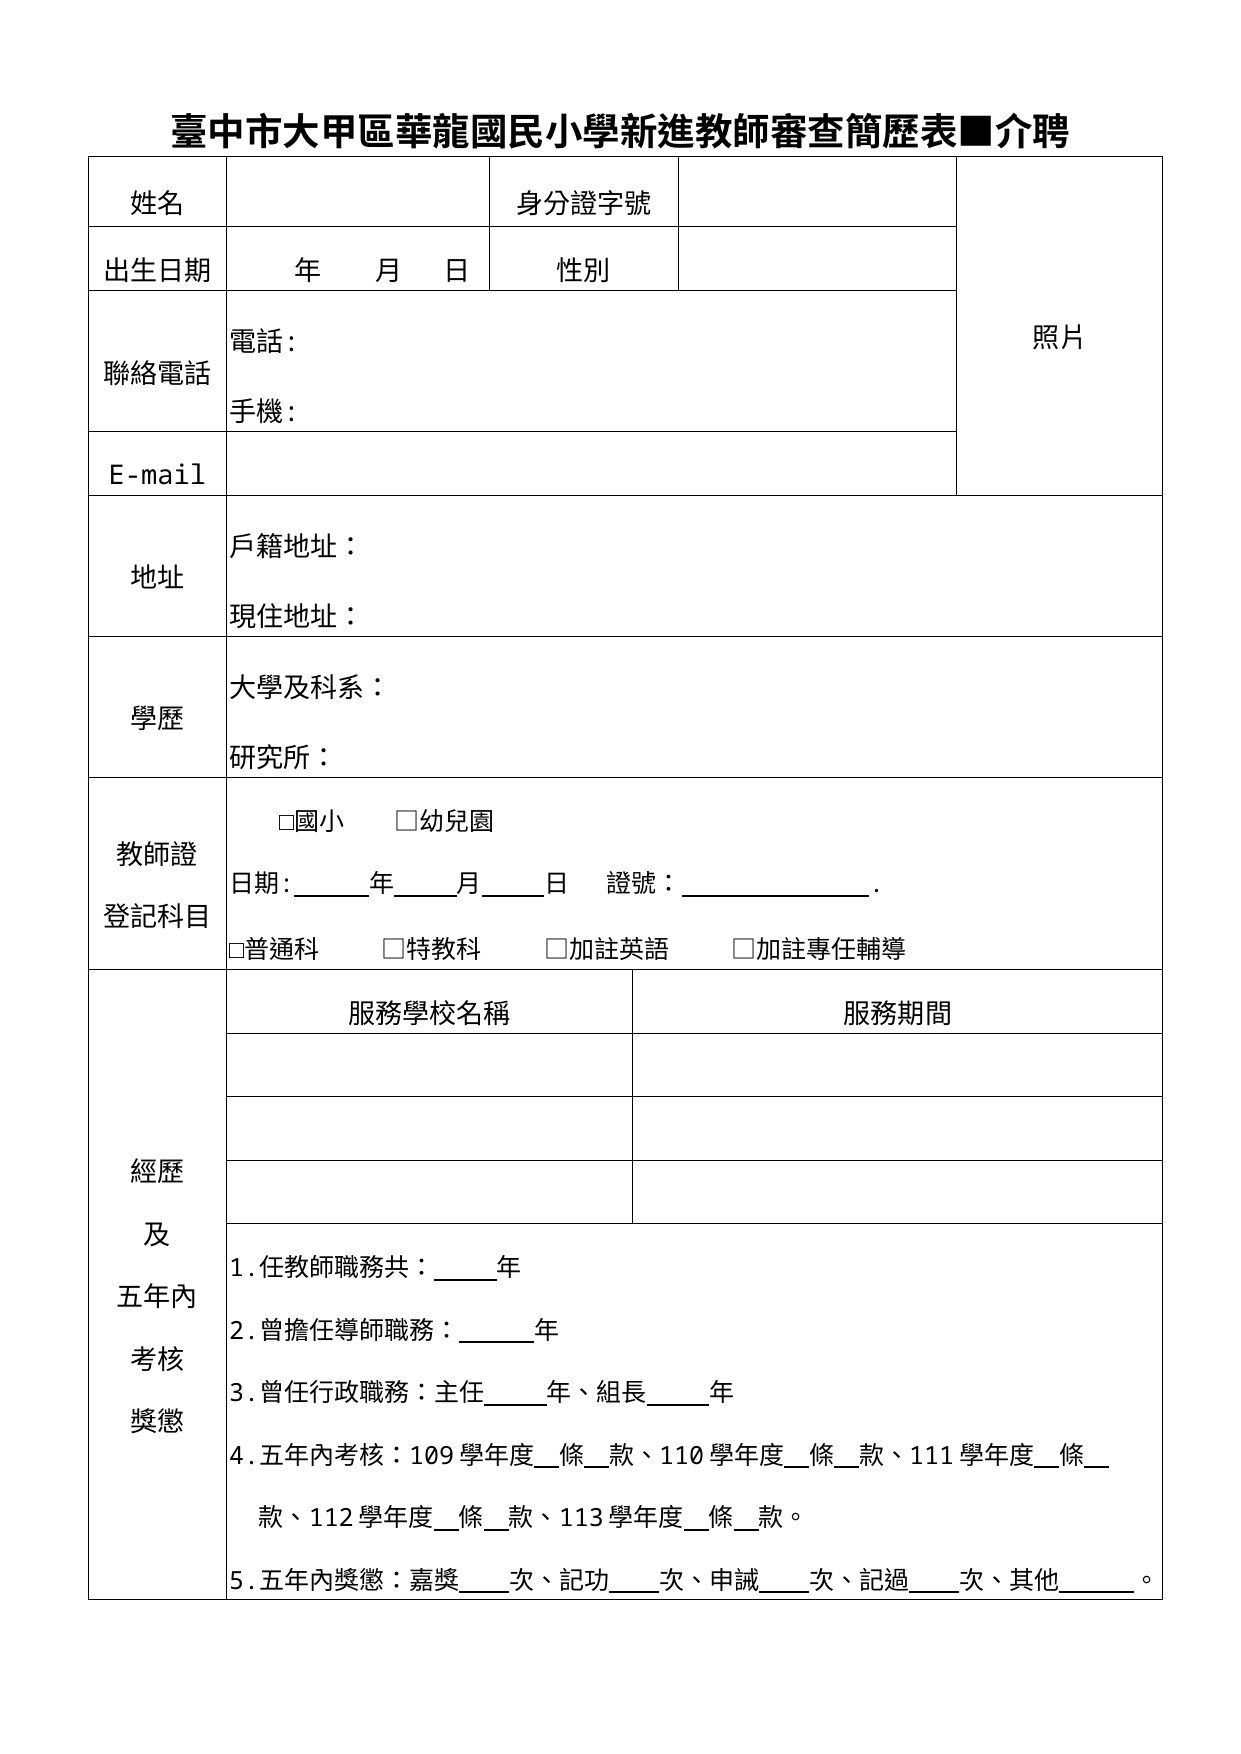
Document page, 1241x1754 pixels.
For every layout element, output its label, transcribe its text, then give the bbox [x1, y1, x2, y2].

table_header 照片 [957, 157, 1162, 494]
table_header [227, 157, 489, 226]
table_cell 教師證 登記科目 [89, 778, 226, 969]
table_cell 經歷 及 五年內 考核 獎懲 [89, 970, 226, 1599]
table_cell 學歷 [89, 637, 226, 777]
table_cell E-mail [89, 432, 226, 494]
table_cell [227, 1161, 632, 1223]
table_cell 地址 [89, 496, 226, 636]
table_cell 戶籍地址： 現住地址： [227, 496, 1162, 636]
table_cell 電話: 手機: [227, 291, 956, 431]
table_cell [633, 1034, 1162, 1096]
table_cell 出生日期 [89, 227, 226, 290]
table_cell [227, 1097, 632, 1159]
table_header 姓名 [89, 157, 226, 226]
table_cell 服務學校名稱 [227, 970, 632, 1032]
table_cell 1.任教師職務共： 年 2.曾擔任導師職務： 年 3.曾任行政職務：主任 年、組長 年 4.五年內考核：109學年度 條 款、110學年度 條 款、111學年度 條 款、112學年度 條 款、113學年度 條 款。 5.五年內獎懲：嘉獎 次、記功 次、申誡 次、記過 次、其他 。 [227, 1224, 1162, 1599]
table_cell 性別 [490, 227, 678, 290]
table_cell 大學及科系： 研究所： [227, 637, 1162, 777]
text 臺中市大甲區華龍國民小學新進教師審查簡歷表■介聘 [89, 102, 1152, 156]
table_cell 服務期間 [633, 970, 1162, 1032]
table_cell [633, 1161, 1162, 1223]
table_cell 年 月 日 [227, 227, 489, 290]
table_cell [633, 1097, 1162, 1159]
table_cell [679, 227, 956, 290]
table_cell [227, 432, 956, 494]
table_cell □國小 □幼兒園 日期: 年 月 日 證號： . □普通科 □特教科 □加註英語 □加註專任輔導 [227, 778, 1162, 969]
table_header [679, 157, 956, 226]
table_cell 聯絡電話 [89, 291, 226, 431]
table_header 身分證字號 [490, 157, 678, 226]
table_cell [227, 1034, 632, 1096]
